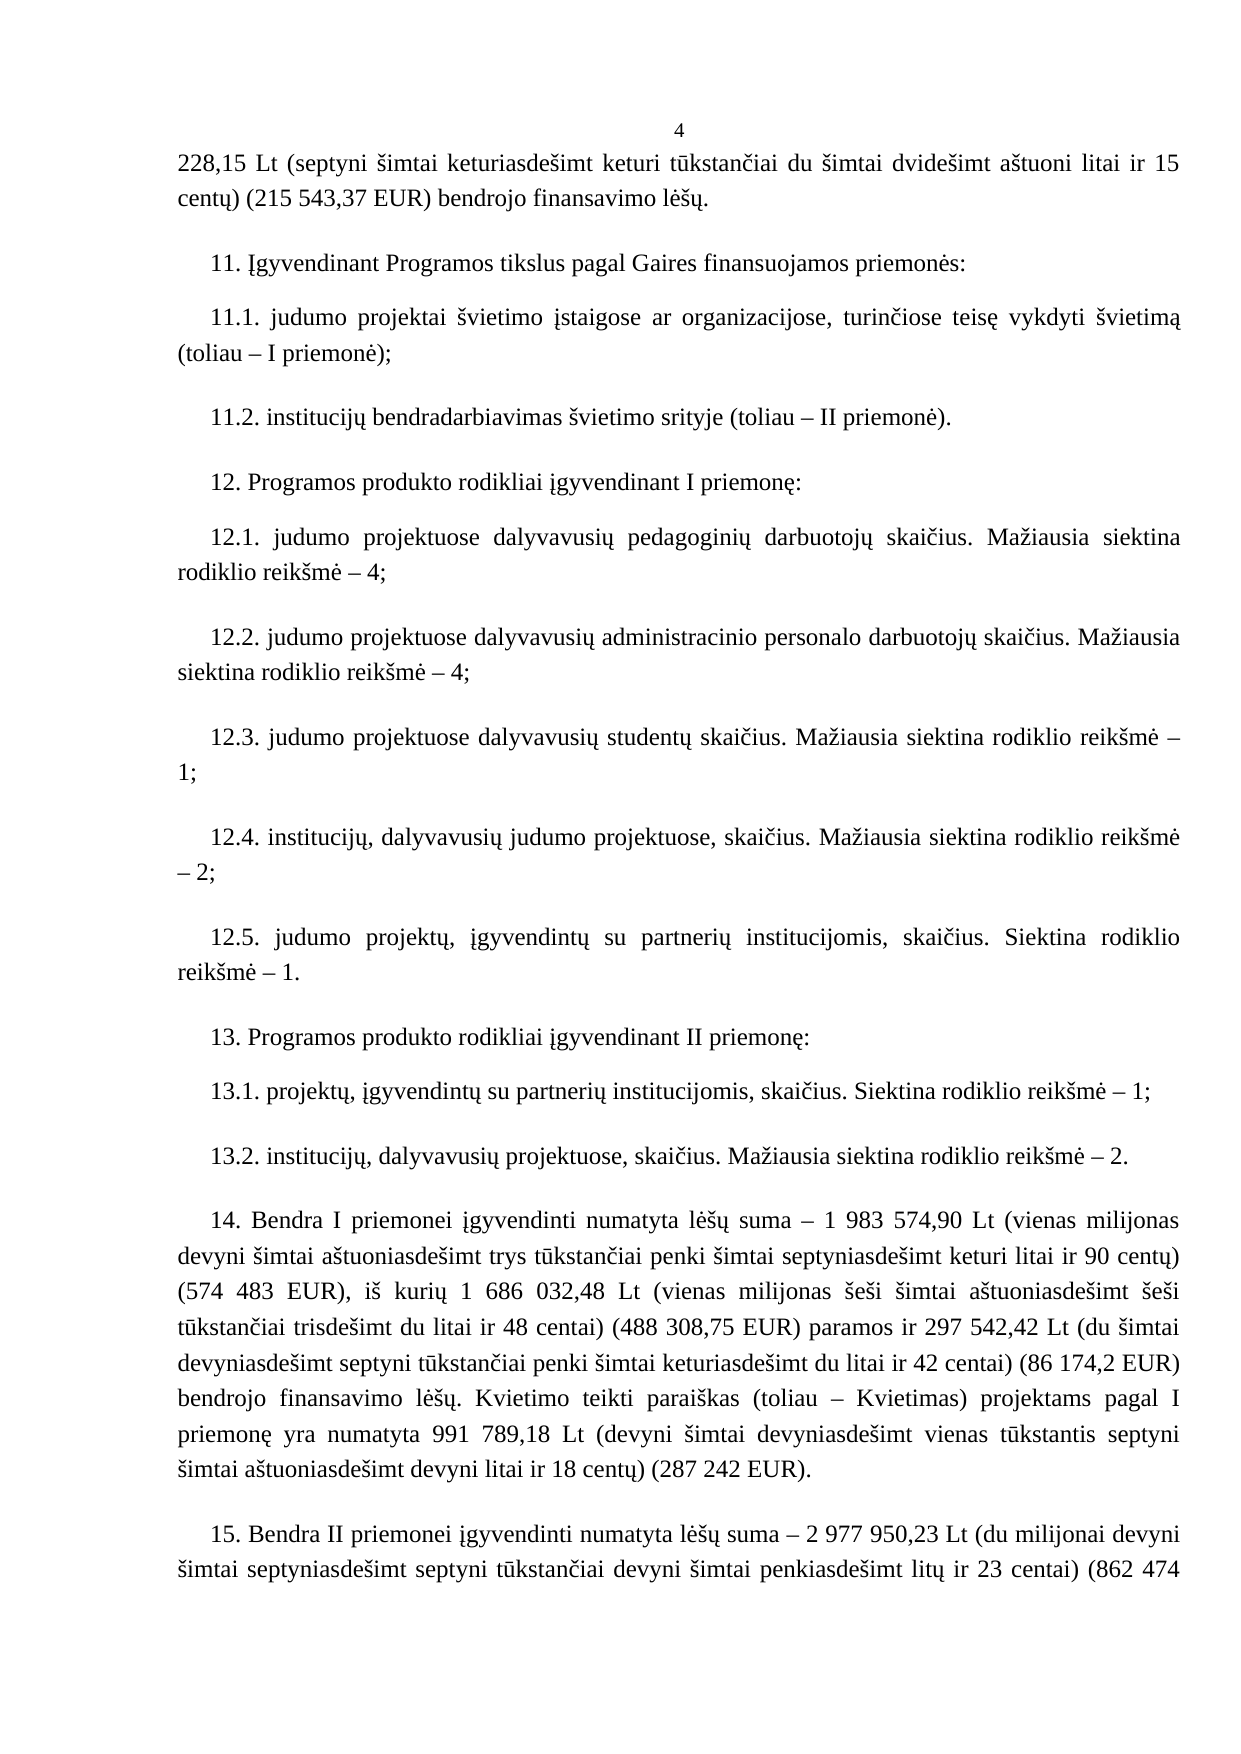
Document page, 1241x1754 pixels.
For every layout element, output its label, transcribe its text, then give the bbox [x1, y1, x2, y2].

text 11.2. institucijų bendradarbiavimas švietimo srityje (toliau – II priemonė). [177, 402, 1181, 431]
text 12.3. judumo projektuose dalyvavusių studentų skaičius. Mažiausia siektina rodiklio reikšmė – 1; [177, 722, 1181, 786]
text 12.2. judumo projektuose dalyvavusių administracinio personalo darbuotojų skaičius. Mažiausia siektina rodiklio reikšmė – 4; [177, 622, 1181, 686]
text 14. Bendra I priemonei įgyvendinti numatyta lėšų suma – 1 983 574,90 Lt (vienas milijonas devyni šimtai aštuoniasdešimt trys tūkstančiai penki šimtai septyniasdešimt keturi litai ir 90 centų) (574 483 EUR), iš kurių 1 686 032,48 Lt (vienas milijonas šeši šimtai aštuoniasdešimt šeši tūkstančiai trisdešimt du litai ir 48 centai) (488 308,75 EUR) paramos ir 297 542,42 Lt (du šimtai devyniasdešimt septyni tūkstančiai penki šimtai keturiasdešimt du litai ir 42 centai) (86 174,2 EUR) bendrojo finansavimo lėšų. Kvietimo teikti paraiškas (toliau – Kvietimas) projektams pagal I priemonę yra numatyta 991 789,18 Lt (devyni šimtai devyniasdešimt vienas tūkstantis septyni šimtai aštuoniasdešimt devyni litai ir 18 centų) (287 242 EUR). [177, 1205, 1181, 1483]
text 13.2. institucijų, dalyvavusių projektuose, skaičius. Mažiausia siektina rodiklio reikšmė – 2. [177, 1141, 1181, 1169]
text 11. Įgyvendinant Programos tikslus pagal Gaires finansuojamos priemonės: [177, 248, 1181, 276]
text 12.1. judumo projektuose dalyvavusių pedagoginių darbuotojų skaičius. Mažiausia siektina rodiklio reikšmė – 4; [177, 522, 1181, 586]
text 228,15 Lt (septyni šimtai keturiasdešimt keturi tūkstančiai du šimtai dvidešimt aštuoni litai ir 15 centų) (215 543,37 EUR) bendrojo finansavimo lėšų. [177, 148, 1181, 212]
text 15. Bendra II priemonei įgyvendinti numatyta lėšų suma – 2 977 950,23 Lt (du milijonai devyni šimtai septyniasdešimt septyni tūkstančiai devyni šimtai penkiasdešimt litų ir 23 centai) (862 474 [177, 1519, 1181, 1583]
text 11.1. judumo projektai švietimo įstaigose ar organizacijose, turinčiose teisę vykdyti švietimą (toliau – I priemonė); [177, 302, 1181, 367]
text 13.1. projektų, įgyvendintų su partnerių institucijomis, skaičius. Siektina rodiklio reikšmė – 1; [177, 1076, 1181, 1105]
text 13. Programos produkto rodikliai įgyvendinant II priemonę: [177, 1022, 1181, 1050]
text 12. Programos produkto rodikliai įgyvendinant I priemonę: [177, 467, 1181, 496]
text 12.5. judumo projektų, įgyvendintų su partnerių institucijomis, skaičius. Siektina rodiklio reikšmė – 1. [177, 922, 1181, 986]
text 12.4. institucijų, dalyvavusių judumo projektuose, skaičius. Mažiausia siektina rodiklio reikšmė – 2; [177, 822, 1181, 886]
